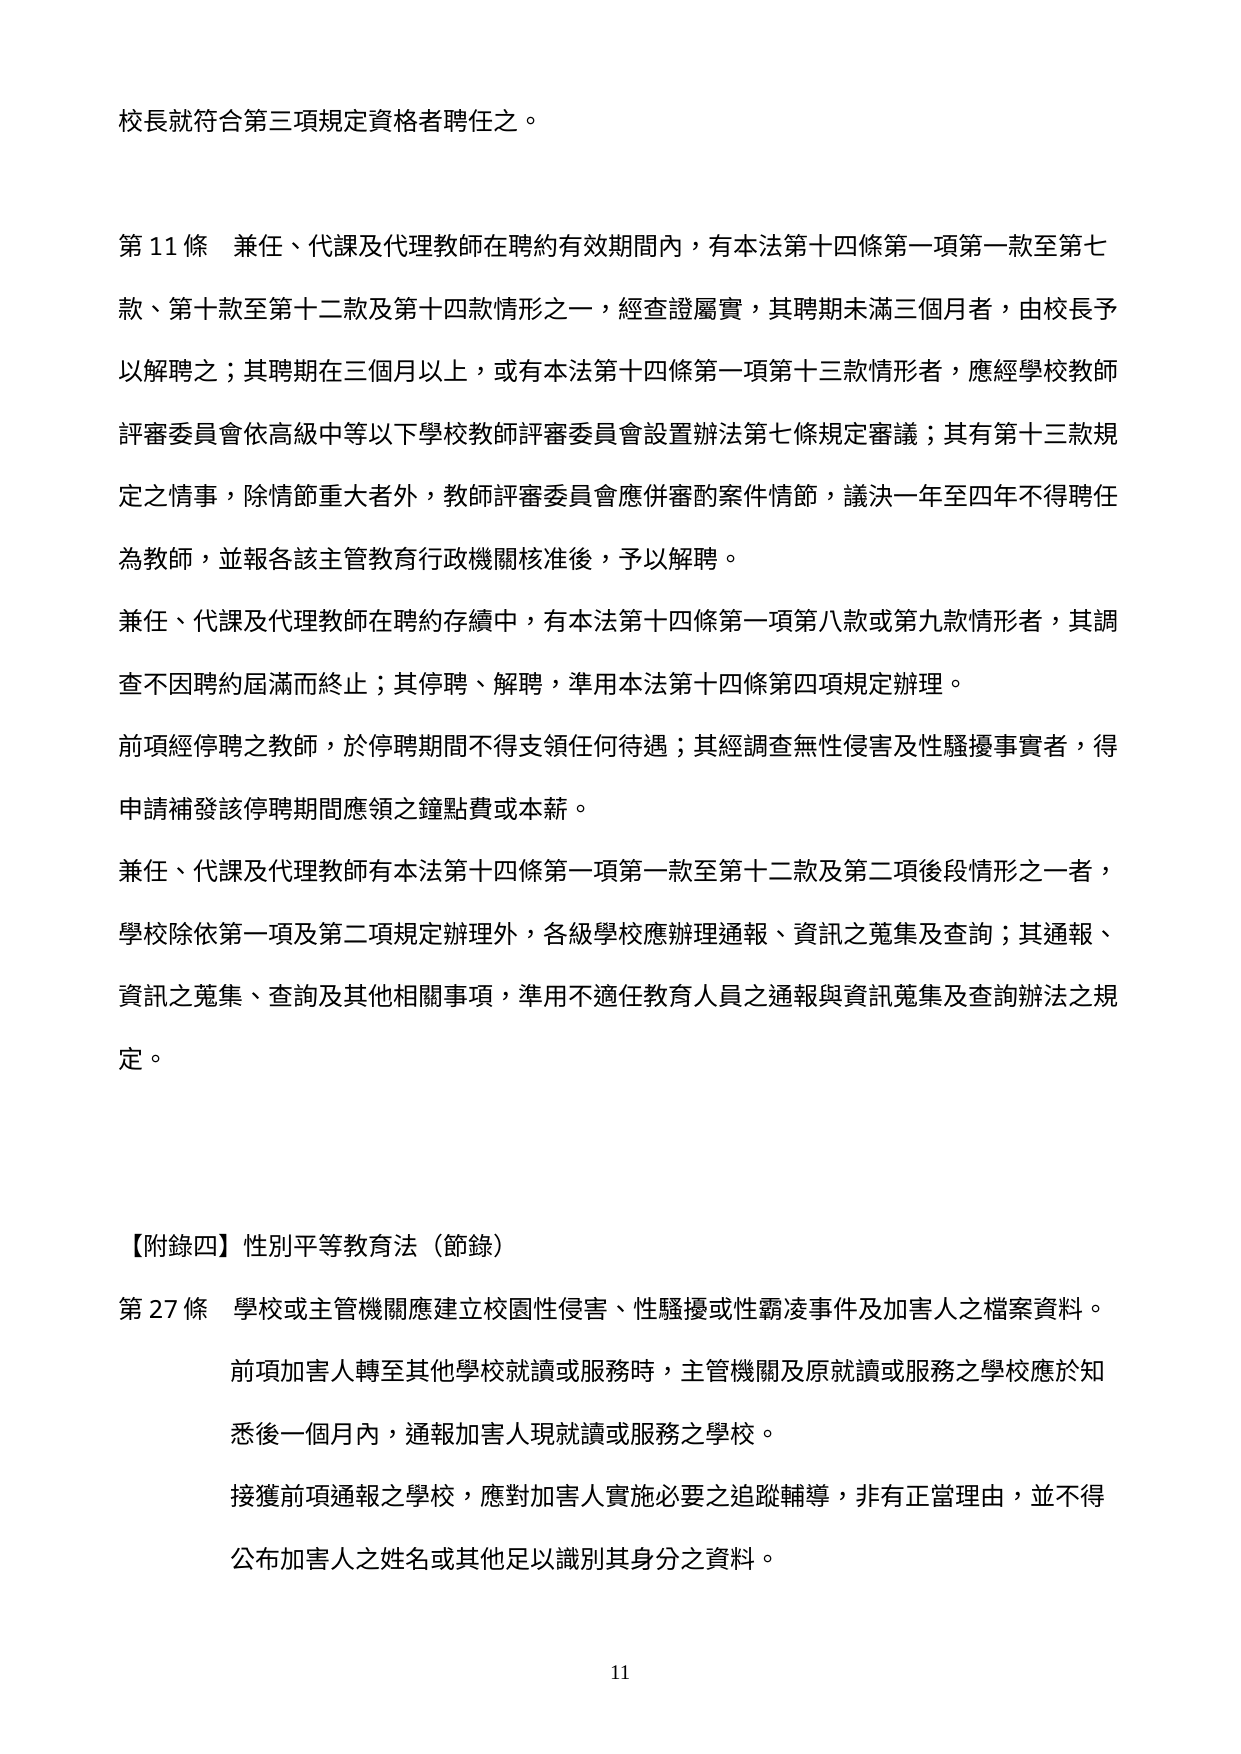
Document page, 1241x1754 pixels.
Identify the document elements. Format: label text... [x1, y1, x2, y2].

text 兼任、代課及代理教師有本法第十四條第一項第一款至第十二款及第二項後段情形之一者，學校除依第一項及第二項規定辦理外，各級學校應辦理通報、資訊之蒐集及查詢；其通報、資訊之蒐集、查詢及其他相關事項，準用不適任教育人員之通報與資訊蒐集及查詢辦法之規定。 [118, 828, 1122, 1078]
text 兼任、代課及代理教師在聘約存續中，有本法第十四條第一項第八款或第九款情形者，其調查不因聘約屆滿而終止；其停聘、解聘，準用本法第十四條第四項規定辦理。 [118, 578, 1122, 703]
text 校長就符合第三項規定資格者聘任之。 [118, 78, 1122, 141]
text 【附錄四】性別平等教育法（節錄） [118, 1203, 1122, 1266]
text 第27條 學校或主管機關應建立校園性侵害、性騷擾或性霸凌事件及加害人之檔案資料。 [118, 1266, 1122, 1328]
text 第11條 兼任、代課及代理教師在聘約有效期間內，有本法第十四條第一項第一款至第七款、第十款至第十二款及第十四款情形之一，經查證屬實，其聘期未滿三個月者，由校長予以解聘之；其聘期在三個月以上，或有本法第十四條第一項第十三款情形者，應經學校教師評審委員會依高級中等以下學校教師評審委員會設置辦法第七條規定審議；其有第十三款規定之情事，除情節重大者外，教師評審委員會應併審酌案件情節，議決一年至四年不得聘任為教師，並報各該主管教育行政機關核准後，予以解聘。 [118, 203, 1122, 578]
text 接獲前項通報之學校，應對加害人實施必要之追蹤輔導，非有正當理由，並不得公布加害人之姓名或其他足以識別其身分之資料。 [231, 1453, 1122, 1578]
text 前項加害人轉至其他學校就讀或服務時，主管機關及原就讀或服務之學校應於知悉後一個月內，通報加害人現就讀或服務之學校。 [231, 1328, 1122, 1453]
text 前項經停聘之教師，於停聘期間不得支領任何待遇；其經調查無性侵害及性騷擾事實者，得申請補發該停聘期間應領之鐘點費或本薪。 [118, 703, 1122, 828]
